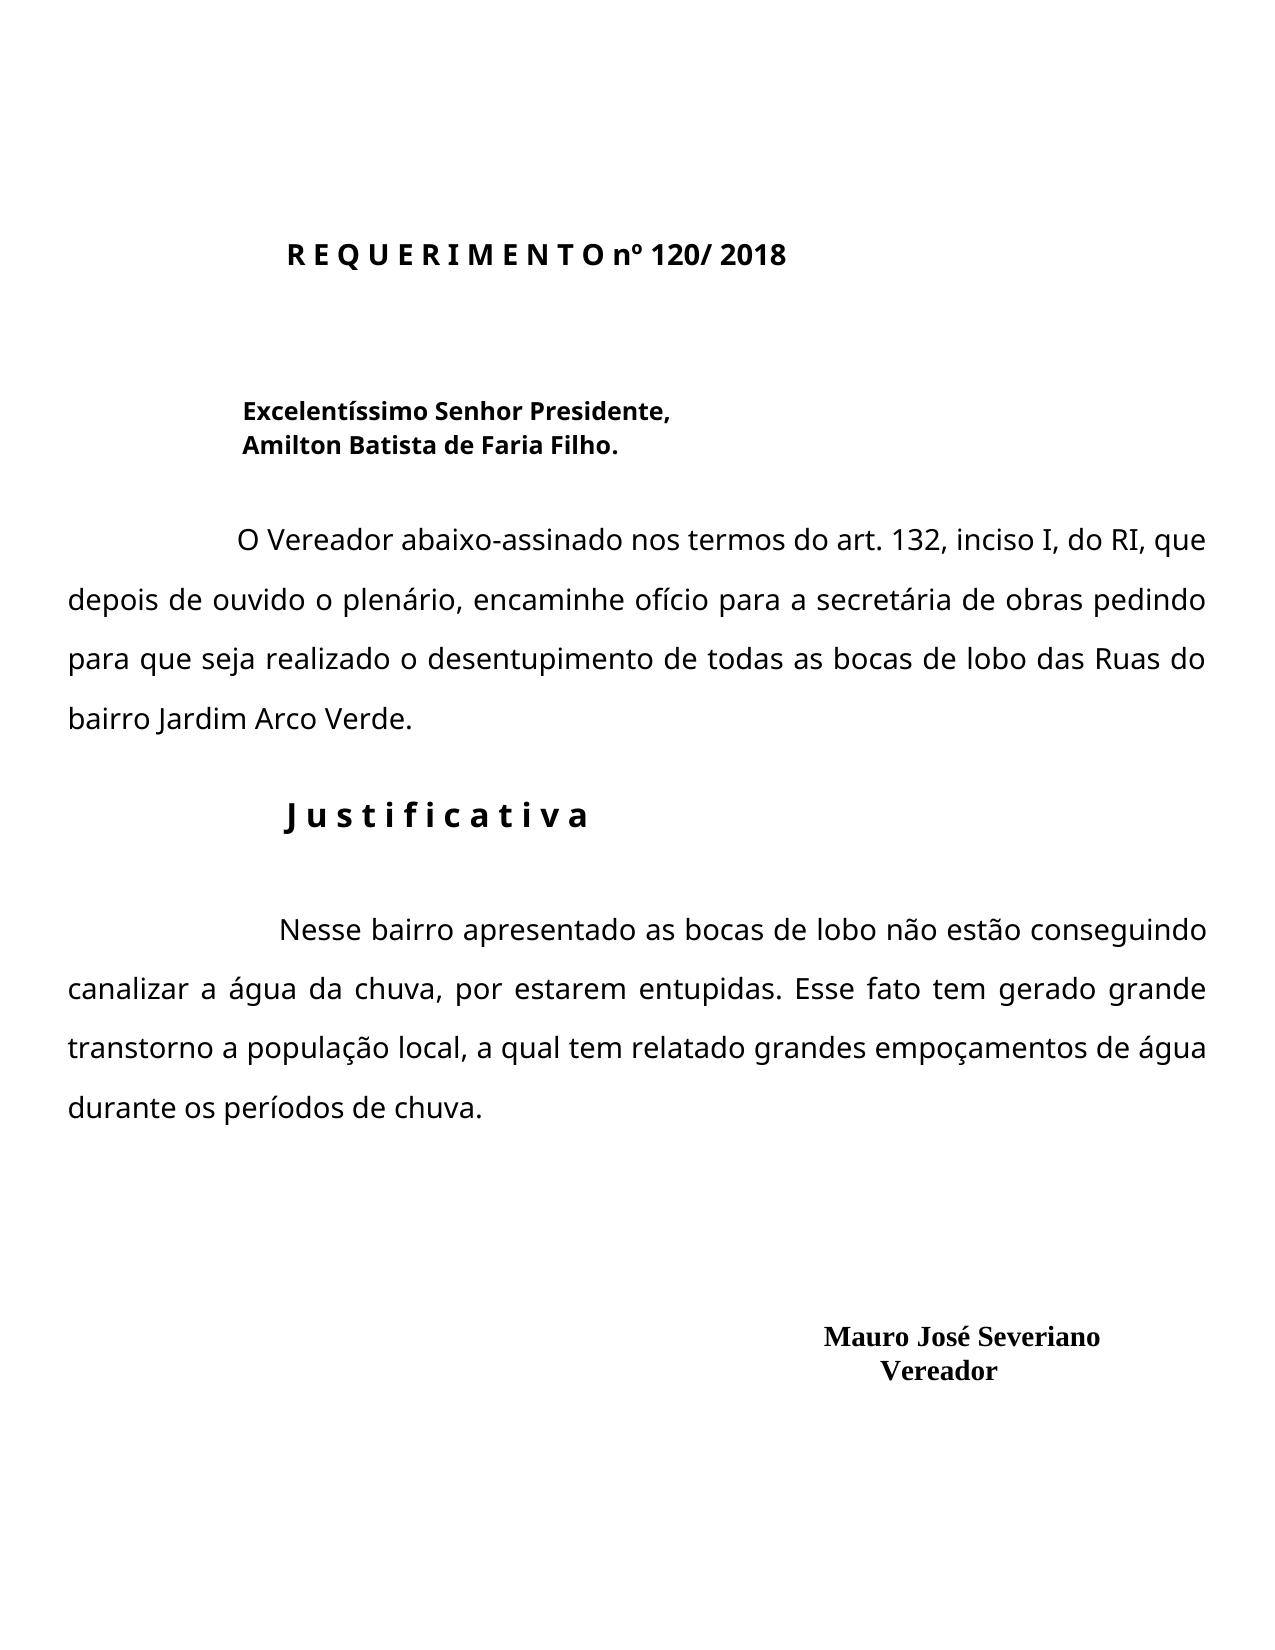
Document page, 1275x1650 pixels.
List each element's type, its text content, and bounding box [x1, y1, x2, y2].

text Vereador [67, 1353, 1208, 1386]
text Mauro José Severiano [67, 1319, 1208, 1353]
text Nesse bairro apresentado as bocas de lobo não estão conseguindo canalizar a água da chuva, por estarem entupidas. Esse fato tem gerado grande transtorno a população local, a qual tem relatado grandes empoçamentos de água durante os períodos de chuva. [67, 909, 1208, 1127]
text R E Q U E R I M E N T O nº 120/ 2018 [67, 234, 1208, 273]
text Excelentíssimo Senhor Presidente, [67, 394, 1208, 428]
text Amilton Batista de Faria Filho. [67, 428, 1208, 462]
subtitle J u s t i f i c a t i v a [67, 791, 1208, 837]
text O Vereador abaixo-assinado nos termos do art. 132, inciso I, do RI, que depois de ouvido o plenário, encaminhe ofício para a secretária de obras pedindo para que seja realizado o desentupimento de todas as bocas de lobo das Ruas do bairro Jardim Arco Verde. [67, 519, 1208, 738]
